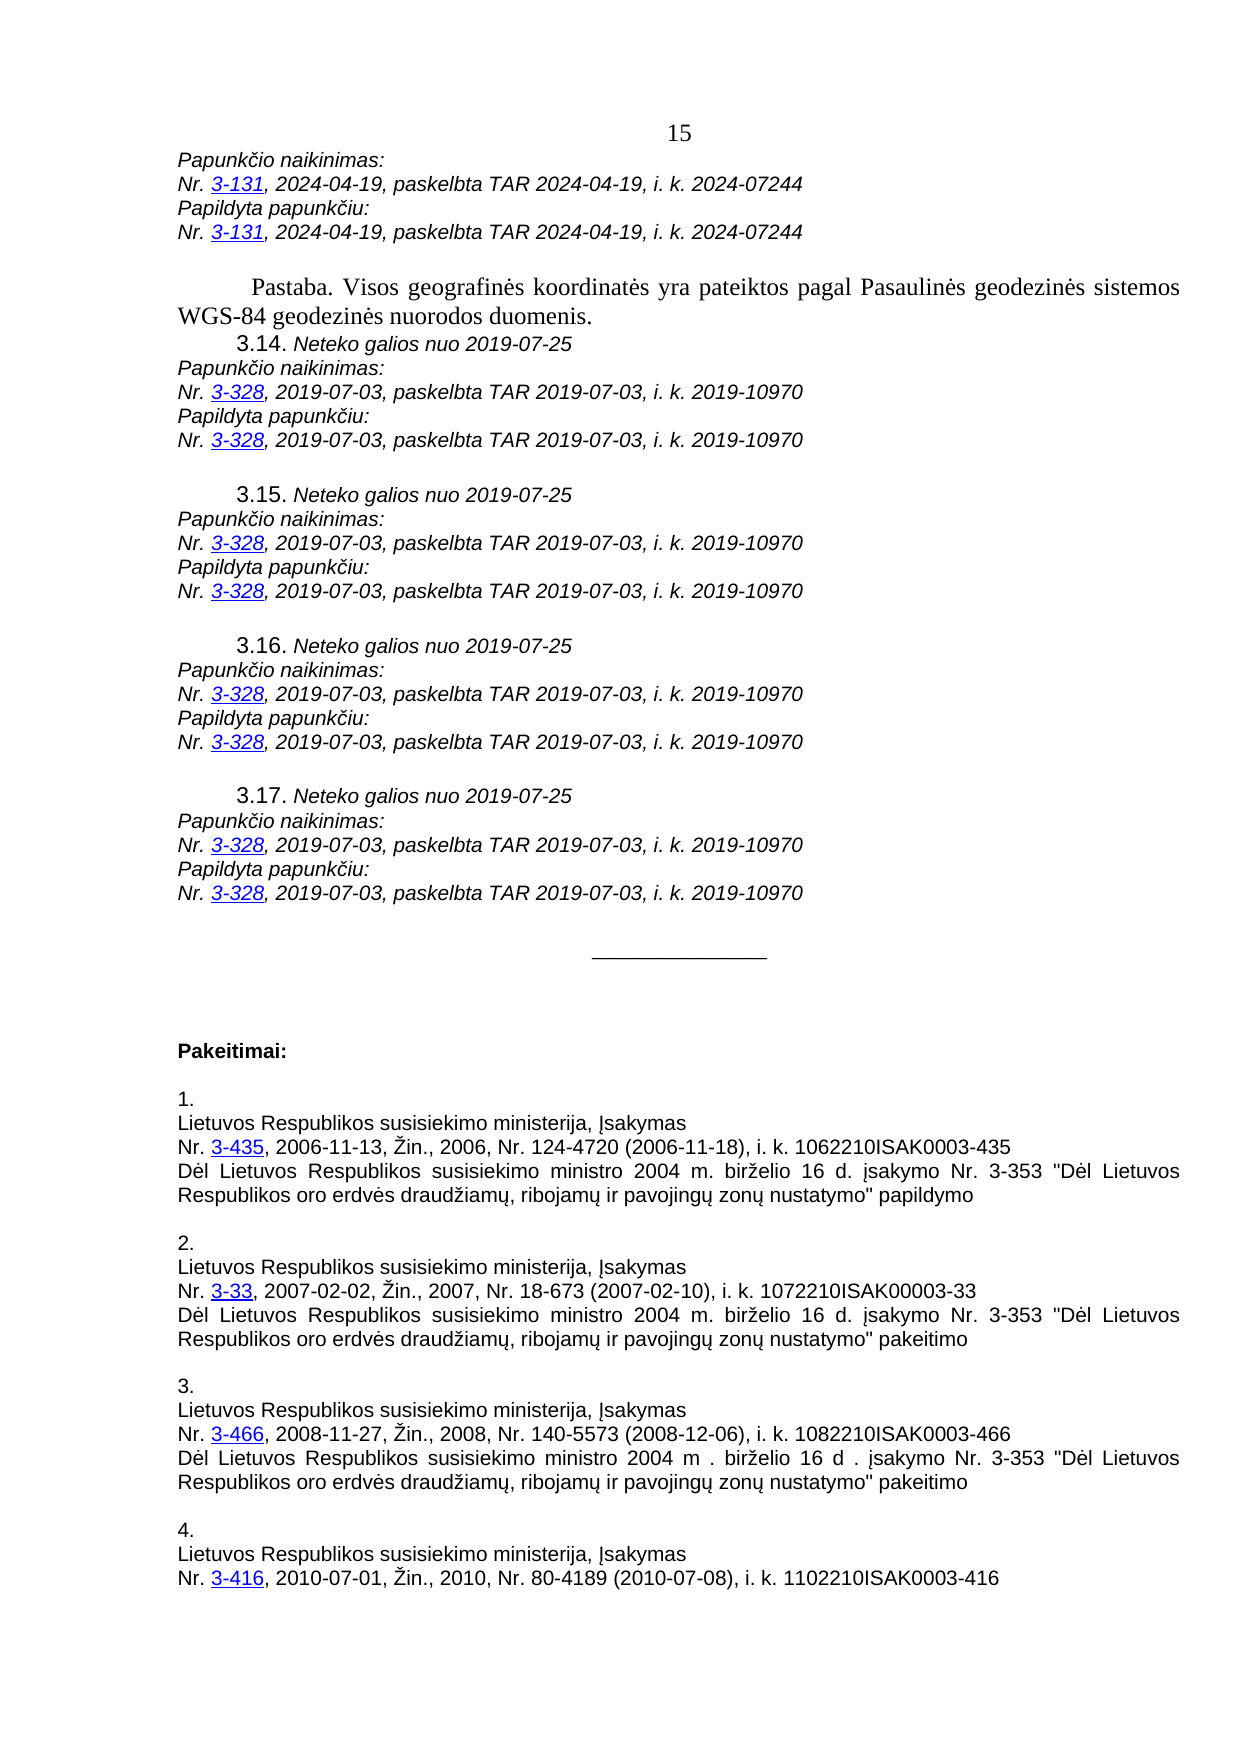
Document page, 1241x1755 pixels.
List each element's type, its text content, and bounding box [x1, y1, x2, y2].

text 3. [177, 1374, 1181, 1398]
text Nr. 3-328, 2019-07-03, paskelbta TAR 2019-07-03, i. k. 2019-10970 [177, 881, 1181, 905]
text Nr. 3-416, 2010-07-01, Žin., 2010, Nr. 80-4189 (2010-07-08), i. k. 1102210ISAK0003-416 [177, 1566, 1181, 1590]
text ______________ [177, 933, 1181, 962]
text Dėl Lietuvos Respublikos susisiekimo ministro 2004 m . birželio 16 d . įsakymo Nr. 3-353 "Dėl Lietuvos Respublikos oro erdvės draudžiamų, ribojamų ir pavojingų zonų nustatymo" pakeitimo [177, 1446, 1181, 1494]
text Papunkčio naikinimas: [177, 809, 1181, 833]
text Papunkčio naikinimas: [177, 507, 1181, 531]
text Pastaba. Visos geografinės koordinatės yra pateiktos pagal Pasaulinės geodezinės sistemos WGS-84 geodezinės nuorodos duomenis. [177, 272, 1181, 330]
text Dėl Lietuvos Respublikos susisiekimo ministro 2004 m. birželio 16 d. įsakymo Nr. 3-353 "Dėl Lietuvos Respublikos oro erdvės draudžiamų, ribojamų ir pavojingų zonų nustatymo" papildymo [177, 1159, 1181, 1207]
text Lietuvos Respublikos susisiekimo ministerija, Įsakymas [177, 1542, 1181, 1566]
text Nr. 3-131, 2024-04-19, paskelbta TAR 2024-04-19, i. k. 2024-07244 [177, 172, 1181, 196]
text Nr. 3-466, 2008-11-27, Žin., 2008, Nr. 140-5573 (2008-12-06), i. k. 1082210ISAK0003-466 [177, 1422, 1181, 1446]
text Papildyta papunkčiu: [177, 196, 1181, 219]
text 4. [177, 1518, 1181, 1542]
text Nr. 3-328, 2019-07-03, paskelbta TAR 2019-07-03, i. k. 2019-10970 [177, 833, 1181, 857]
text Lietuvos Respublikos susisiekimo ministerija, Įsakymas [177, 1398, 1181, 1422]
text Lietuvos Respublikos susisiekimo ministerija, Įsakymas [177, 1111, 1181, 1135]
text Papildyta papunkčiu: [177, 857, 1181, 881]
text 3.17. Neteko galios nuo 2019-07-25 [177, 782, 1181, 809]
text Nr. 3-328, 2019-07-03, paskelbta TAR 2019-07-03, i. k. 2019-10970 [177, 428, 1181, 452]
text 3.15. Neteko galios nuo 2019-07-25 [177, 481, 1181, 507]
text Nr. 3-328, 2019-07-03, paskelbta TAR 2019-07-03, i. k. 2019-10970 [177, 730, 1181, 754]
text Nr. 3-435, 2006-11-13, Žin., 2006, Nr. 124-4720 (2006-11-18), i. k. 1062210ISAK0003-435 [177, 1135, 1181, 1159]
text Papildyta papunkčiu: [177, 555, 1181, 579]
text Nr. 3-328, 2019-07-03, paskelbta TAR 2019-07-03, i. k. 2019-10970 [177, 682, 1181, 706]
text Papildyta papunkčiu: [177, 404, 1181, 428]
text Nr. 3-328, 2019-07-03, paskelbta TAR 2019-07-03, i. k. 2019-10970 [177, 380, 1181, 404]
text Nr. 3-328, 2019-07-03, paskelbta TAR 2019-07-03, i. k. 2019-10970 [177, 531, 1181, 555]
text Papunkčio naikinimas: [177, 356, 1181, 380]
text Pakeitimai: [177, 1039, 1181, 1063]
text 3.16. Neteko galios nuo 2019-07-25 [177, 632, 1181, 658]
text Lietuvos Respublikos susisiekimo ministerija, Įsakymas [177, 1254, 1181, 1278]
text Papunkčio naikinimas: [177, 148, 1181, 172]
text Nr. 3-328, 2019-07-03, paskelbta TAR 2019-07-03, i. k. 2019-10970 [177, 579, 1181, 603]
text Nr. 3-131, 2024-04-19, paskelbta TAR 2024-04-19, i. k. 2024-07244 [177, 219, 1181, 243]
text Dėl Lietuvos Respublikos susisiekimo ministro 2004 m. birželio 16 d. įsakymo Nr. 3-353 "Dėl Lietuvos Respublikos oro erdvės draudžiamų, ribojamų ir pavojingų zonų nustatymo" pakeitimo [177, 1302, 1181, 1350]
text Papunkčio naikinimas: [177, 658, 1181, 682]
text 3.14. Neteko galios nuo 2019-07-25 [177, 330, 1181, 356]
text 2. [177, 1231, 1181, 1254]
text Nr. 3-33, 2007-02-02, Žin., 2007, Nr. 18-673 (2007-02-10), i. k. 1072210ISAK00003-33 [177, 1278, 1181, 1302]
text Papildyta papunkčiu: [177, 706, 1181, 730]
text 1. [177, 1087, 1181, 1111]
